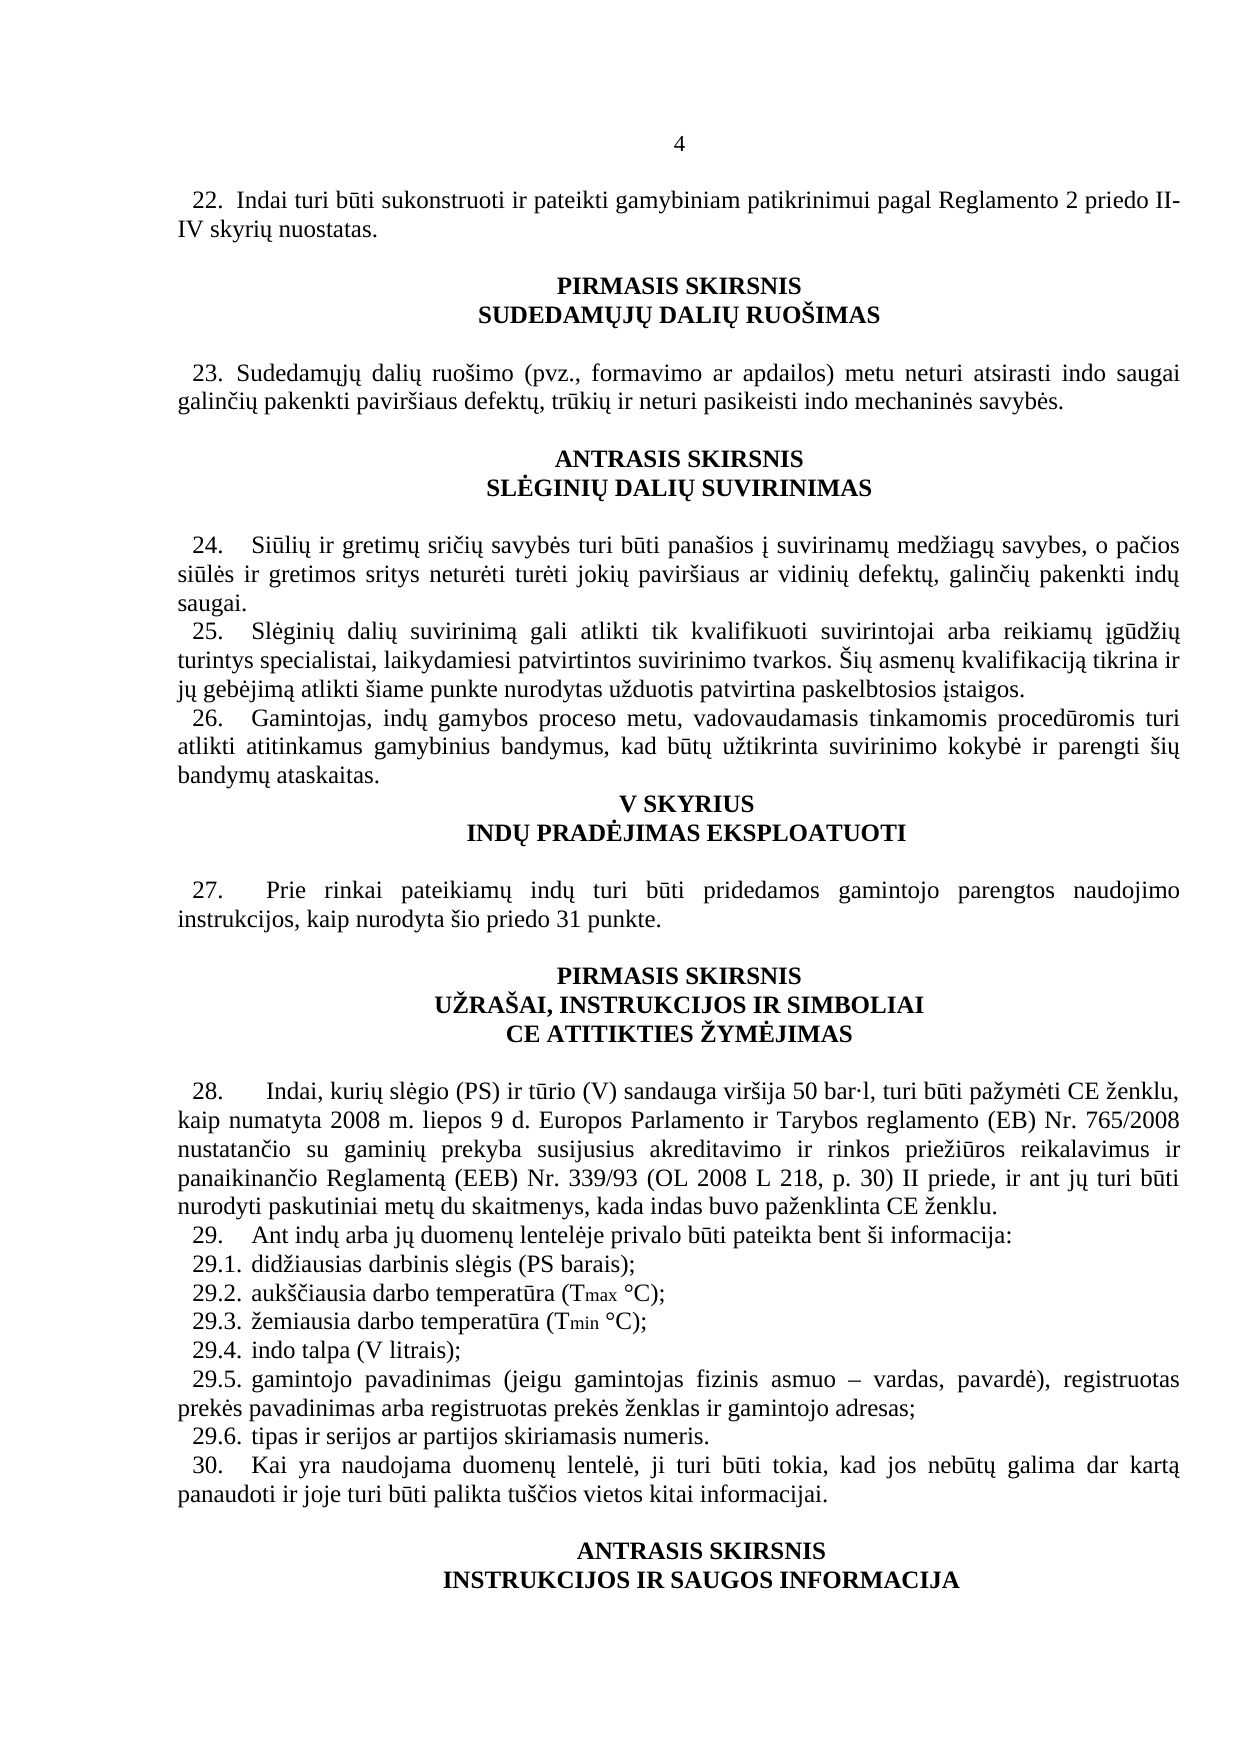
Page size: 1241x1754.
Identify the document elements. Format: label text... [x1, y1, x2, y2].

text PIRMASIS SKIRSNIS [177, 271, 1181, 300]
text 24. Siūlių ir gretimų sričių savybės turi būti panašios į suvirinamų medžiagų savybes, o pačios siūlės ir gretimos sritys neturėti turėti jokių paviršiaus ar vidinių defektų, galinčių pakenkti indų saugai. [177, 530, 1181, 616]
text CE ATITIKTIES ŽYMĖJIMAS [177, 1019, 1181, 1048]
text SLĖGINIŲ DALIŲ SUVIRINIMAS [177, 473, 1181, 501]
text 29. Ant indų arba jų duomenų lentelėje privalo būti pateikta bent ši informacija: [177, 1220, 1181, 1249]
text PIRMASIS SKIRSNIS [177, 961, 1181, 990]
text UŽRAŠAI, INSTRUKCIJOS IR SIMBOLIAI [177, 990, 1181, 1019]
text ANTRASIS SKIRSNIS [177, 444, 1181, 473]
text ANTRASIS SKIRSNIS [177, 1536, 1181, 1565]
text 25. Slėginių dalių suvirinimą gali atlikti tik kvalifikuoti suvirintojai arba reikiamų įgūdžių turintys specialistai, laikydamiesi patvirtintos suvirinimo tvarkos. Šių asmenų kvalifikaciją tikrina ir jų gebėjimą atlikti šiame punkte nurodytas užduotis patvirtina paskelbtosios įstaigos. [177, 616, 1181, 703]
text 29.6. tipas ir serijos ar partijos skiriamasis numeris. [177, 1421, 1181, 1450]
text V SKYRIUS [148, 789, 1181, 818]
text INSTRUKCIJOS IR SAUGOS INFORMACIJA [177, 1565, 1181, 1594]
text 26. Gamintojas, indų gamybos proceso metu, vadovaudamasis tinkamomis procedūromis turi atlikti atitinkamus gamybinius bandymus, kad būtų užtikrinta suvirinimo kokybė ir parengti šių bandymų ataskaitas. [177, 703, 1181, 789]
text SUDEDAMŲJŲ DALIŲ RUOŠIMAS [177, 300, 1181, 329]
text 28. Indai, kurių slėgio (PS) ir tūrio (V) sandauga viršija 50 bar·l, turi būti pažymėti CE ženklu, kaip numatyta 2008 m. liepos 9 d. Europos Parlamento ir Tarybos reglamento (EB) Nr. 765/2008 nustatančio su gaminių prekyba susijusius akreditavimo ir rinkos priežiūros reikalavimus ir panaikinančio Reglamentą (EEB) Nr. 339/93 (OL 2008 L 218, p. 30) II priede, ir ant jų turi būti nurodyti paskutiniai metų du skaitmenys, kada indas buvo paženklinta CE ženklu. [177, 1076, 1181, 1220]
text INDŲ PRADĖJIMAS EKSPLOATUOTI [148, 818, 1181, 846]
text 29.4. indo talpa (V litrais); [177, 1335, 1181, 1364]
text 23. Sudedamųjų dalių ruošimo (pvz., formavimo ar apdailos) metu neturi atsirasti indo saugai galinčių pakenkti paviršiaus defektų, trūkių ir neturi pasikeisti indo mechaninės savybės. [177, 358, 1181, 415]
text 29.1. didžiausias darbinis slėgis (PS barais); [177, 1249, 1181, 1278]
text 29.2. aukščiausia darbo temperatūra (Tmax °C); [177, 1278, 1181, 1306]
text 27. Prie rinkai pateikiamų indų turi būti pridedamos gamintojo parengtos naudojimo instrukcijos, kaip nurodyta šio priedo 31 punkte. [177, 875, 1181, 933]
text 29.5. gamintojo pavadinimas (jeigu gamintojas fizinis asmuo – vardas, pavardė), registruotas prekės pavadinimas arba registruotas prekės ženklas ir gamintojo adresas; [177, 1364, 1181, 1421]
text 30. Kai yra naudojama duomenų lentelė, ji turi būti tokia, kad jos nebūtų galima dar kartą panaudoti ir joje turi būti palikta tuščios vietos kitai informacijai. [177, 1450, 1181, 1508]
text 29.3. žemiausia darbo temperatūra (Tmin °C); [177, 1306, 1181, 1335]
text 22. Indai turi būti sukonstruoti ir pateikti gamybiniam patikrinimui pagal Reglamento 2 priedo II-IV skyrių nuostatas. [177, 185, 1181, 243]
